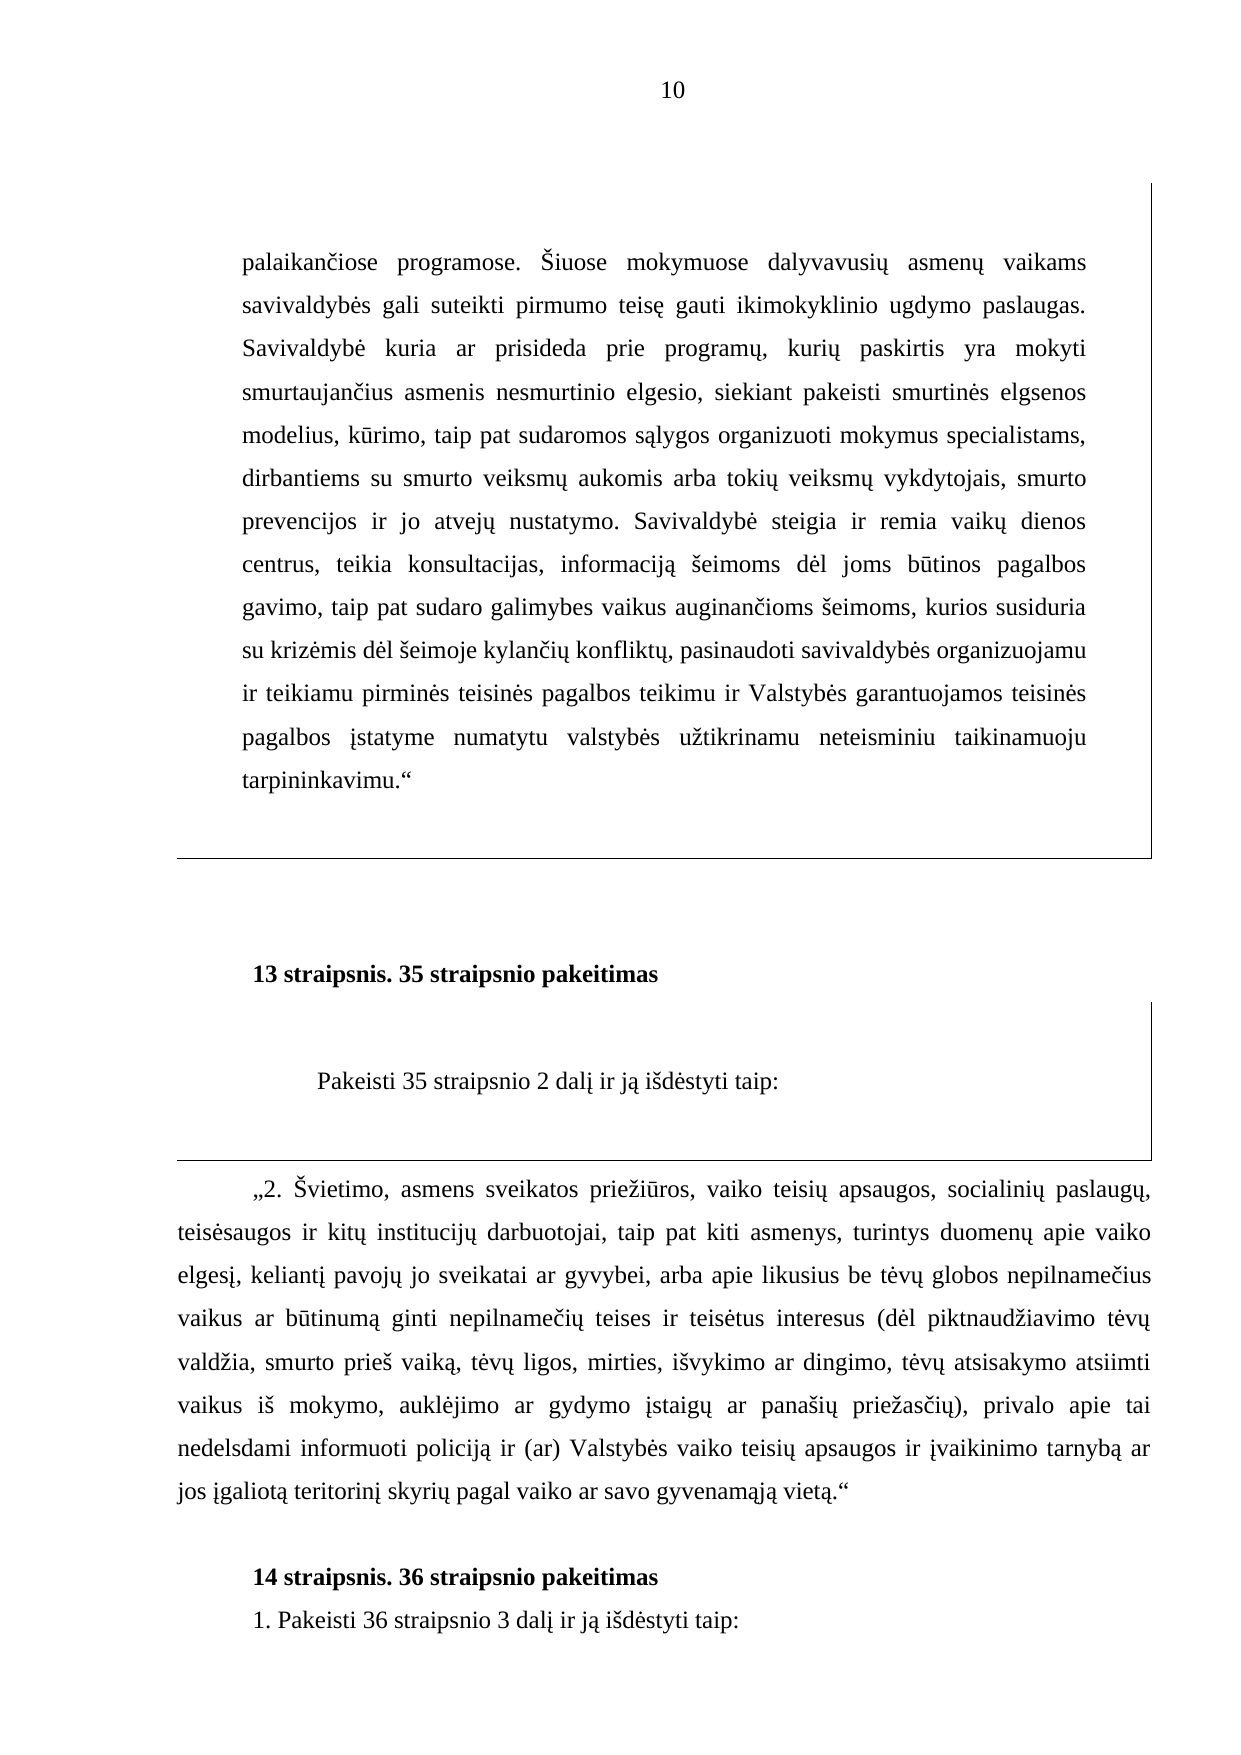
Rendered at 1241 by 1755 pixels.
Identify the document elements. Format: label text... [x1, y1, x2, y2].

text „6. Savivaldybėje šeimoms ir vaikų besilaukiančioms vienišoms motinoms sudaromos galimybės dalyvauti tėvystės mokymuose, šeimos įgūdžius ugdančiose ir palaikančiose programose. Šiuose mokymuose dalyvavusių asmenų vaikams savivaldybės gali suteikti pirmumo teisę gauti ikimokyklinio ugdymo paslaugas. Savivaldybė kuria ar prisideda prie programų, kurių paskirtis yra mokyti smurtaujančius asmenis nesmurtinio elgesio, siekiant pakeisti smurtinės elgsenos modelius, kūrimo, taip pat sudaromos sąlygos organizuoti mokymus specialistams, dirbantiems su smurto veiksmų aukomis arba tokių veiksmų vykdytojais, smurto prevencijos ir jo atvejų nustatymo. Savivaldybė steigia ir remia vaikų dienos centrus, teikia konsultacijas, informaciją šeimoms dėl joms būtinos pagalbos gavimo, taip pat sudaro galimybes vaikus auginančioms šeimoms, kurios susiduria su krizėmis dėl šeimoje kylančių konfliktų, pasinaudoti savivaldybės organizuojamu ir teikiamu pirminės teisinės pagalbos teikimu ir Valstybės garantuojamos teisinės pagalbos įstatyme numatytu valstybės užtikrinamu neteisminiu taikinamuoju tarpininkavimu.“ [177, 183, 1151, 858]
text „2. Švietimo, asmens sveikatos priežiūros, vaiko teisių apsaugos, socialinių paslaugų, teisėsaugos ir kitų institucijų darbuotojai, taip pat kiti asmenys, turintys duomenų apie vaiko elgesį, keliantį pavojų jo sveikatai ar gyvybei, arba apie likusius be tėvų globos nepilnamečius vaikus ar būtinumą ginti nepilnamečių teises ir teisėtus interesus (dėl piktnaudžiavimo tėvų valdžia, smurto prieš vaiką, tėvų ligos, mirties, išvykimo ar dingimo, tėvų atsisakymo atsiimti vaikus iš mokymo, auklėjimo ar gydymo įstaigų ar panašių priežasčių), privalo apie tai nedelsdami informuoti policiją ir (ar) Valstybės vaiko teisių apsaugos ir įvaikinimo tarnybą ar jos įgaliotą teritorinį skyrių pagal vaiko ar savo gyvenamąją vietą.“ [177, 1174, 1152, 1505]
text Pakeisti 35 straipsnio 2 dalį ir ją išdėstyti taip: [177, 1002, 1151, 1160]
text 13 straipsnis. 35 straipsnio pakeitimas [177, 959, 1152, 987]
text 1. Pakeisti 36 straipsnio 3 dalį ir ją išdėstyti taip: [177, 1605, 1152, 1634]
text 14 straipsnis. 36 straipsnio pakeitimas [177, 1562, 1152, 1591]
